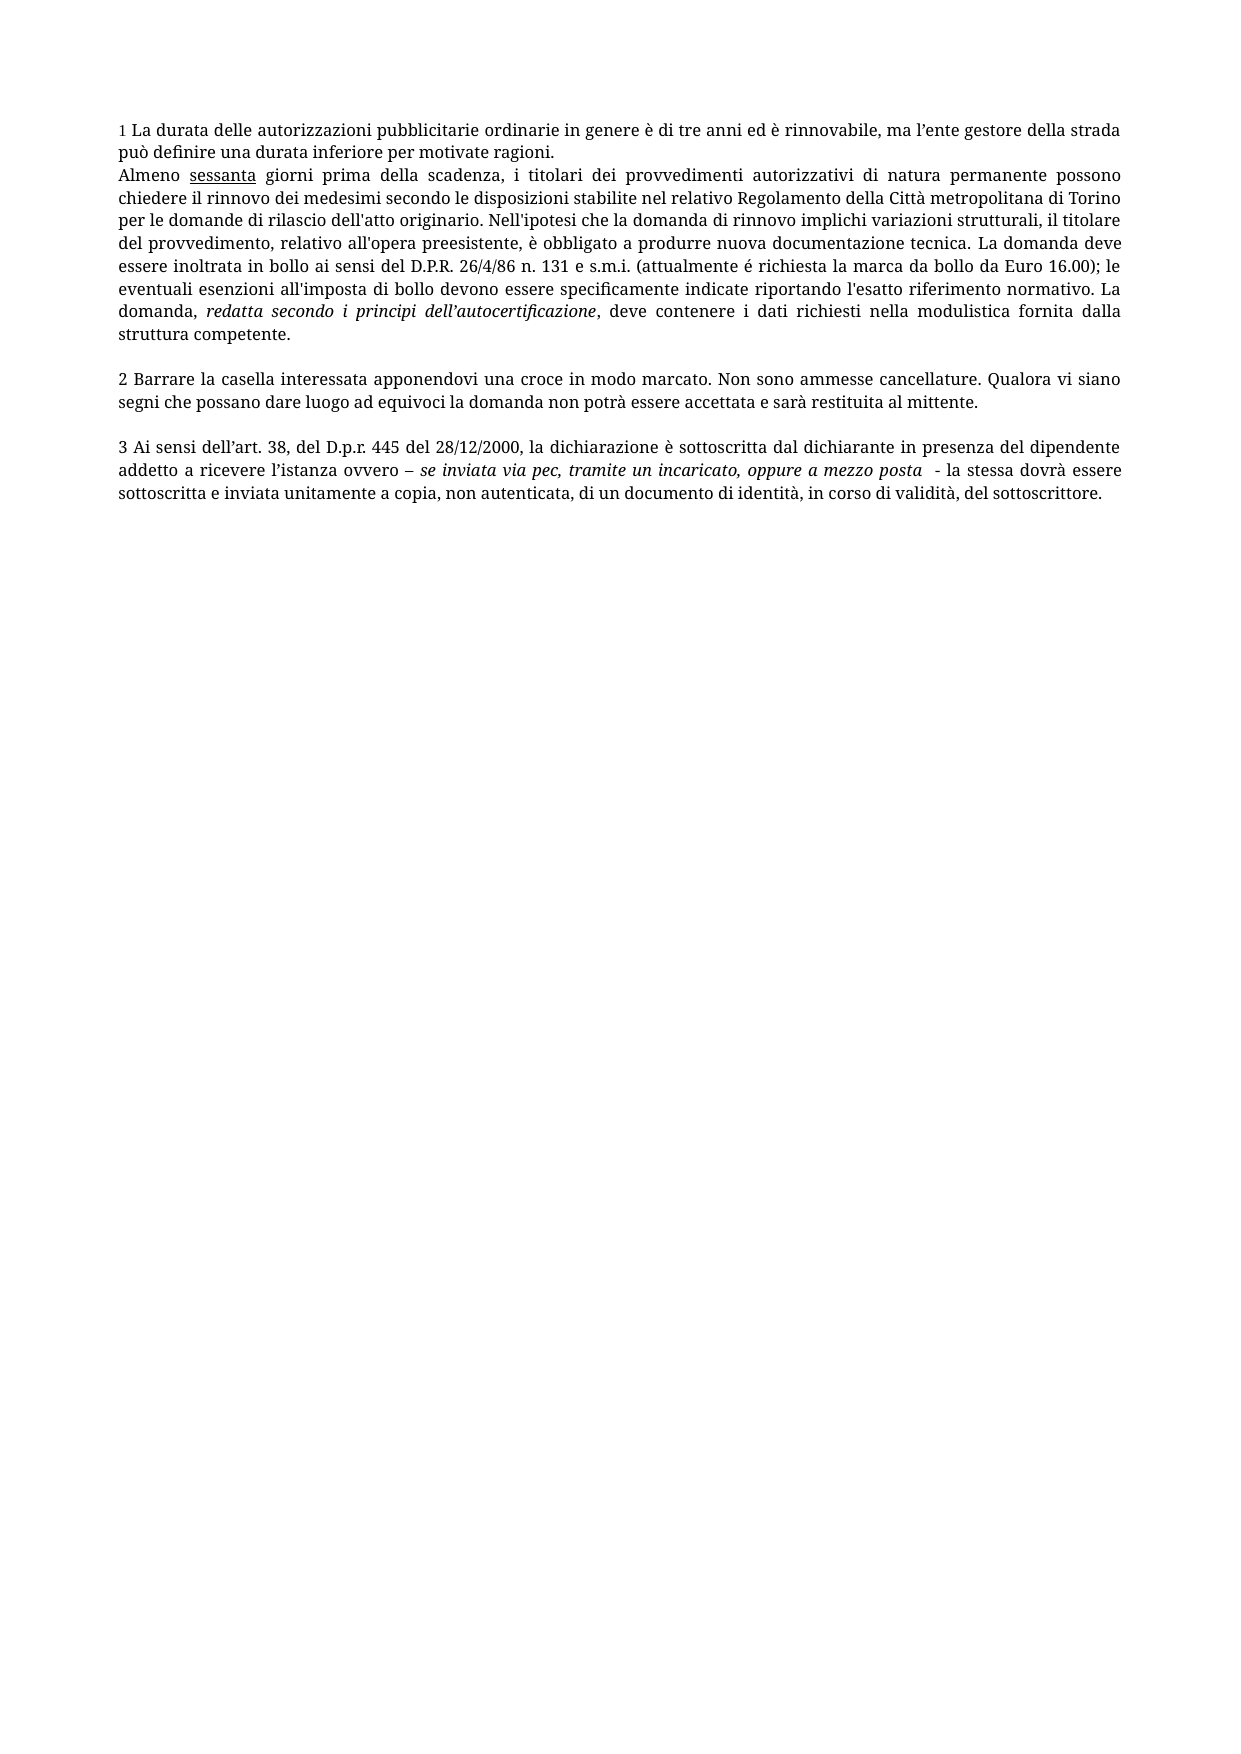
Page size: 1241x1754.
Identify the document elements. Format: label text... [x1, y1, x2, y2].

text Almeno sessanta giorni prima della scadenza, i titolari dei provvedimenti autorizzativi di natura permanente possono chiedere il rinnovo dei medesimi secondo le disposizioni stabilite nel relativo Regolamento della Città metropolitana di Torino per le domande di rilascio dell'atto originario. Nell'ipotesi che la domanda di rinnovo implichi variazioni strutturali, il titolare del provvedimento, relativo all'opera preesistente, è obbligato a produrre nuova documentazione tecnica. La domanda deve essere inoltrata in bollo ai sensi del D.P.R. 26/4/86 n. 131 e s.m.i. (attualmente é richiesta la marca da bollo da Euro 16.00); le eventuali esenzioni all'imposta di bollo devono essere specificamente indicate riportando l'esatto riferimento normativo. La domanda, redatta secondo i principi dell’autocertificazione, deve contenere i dati richiesti nella modulistica fornita dalla struttura competente. [118, 163, 1122, 345]
text Ai sensi dell’art. 38, del D.p.r. 445 del 28/12/2000, la dichiarazione è sottoscritta dal dichiarante in presenza del dipendente addetto a ricevere l’istanza ovvero – se inviata via pec, tramite un incaricato, oppure a mezzo posta - la stessa dovrà essere sottoscritta e inviata unitamente a copia, non autenticata, di un documento di identità, in corso di validità, del sottoscrittore. [118, 436, 1122, 504]
text Barrare la casella interessata apponendovi una croce in modo marcato. Non sono ammesse cancellature. Qualora vi siano segni che possano dare luogo ad equivoci la domanda non potrà essere accettata e sarà restituita al mittente. [118, 368, 1122, 413]
text La durata delle autorizzazioni pubblicitarie ordinarie in genere è di tre anni ed è rinnovabile, ma l’ente gestore della strada può definire una durata inferiore per motivate ragioni. [118, 118, 1122, 163]
